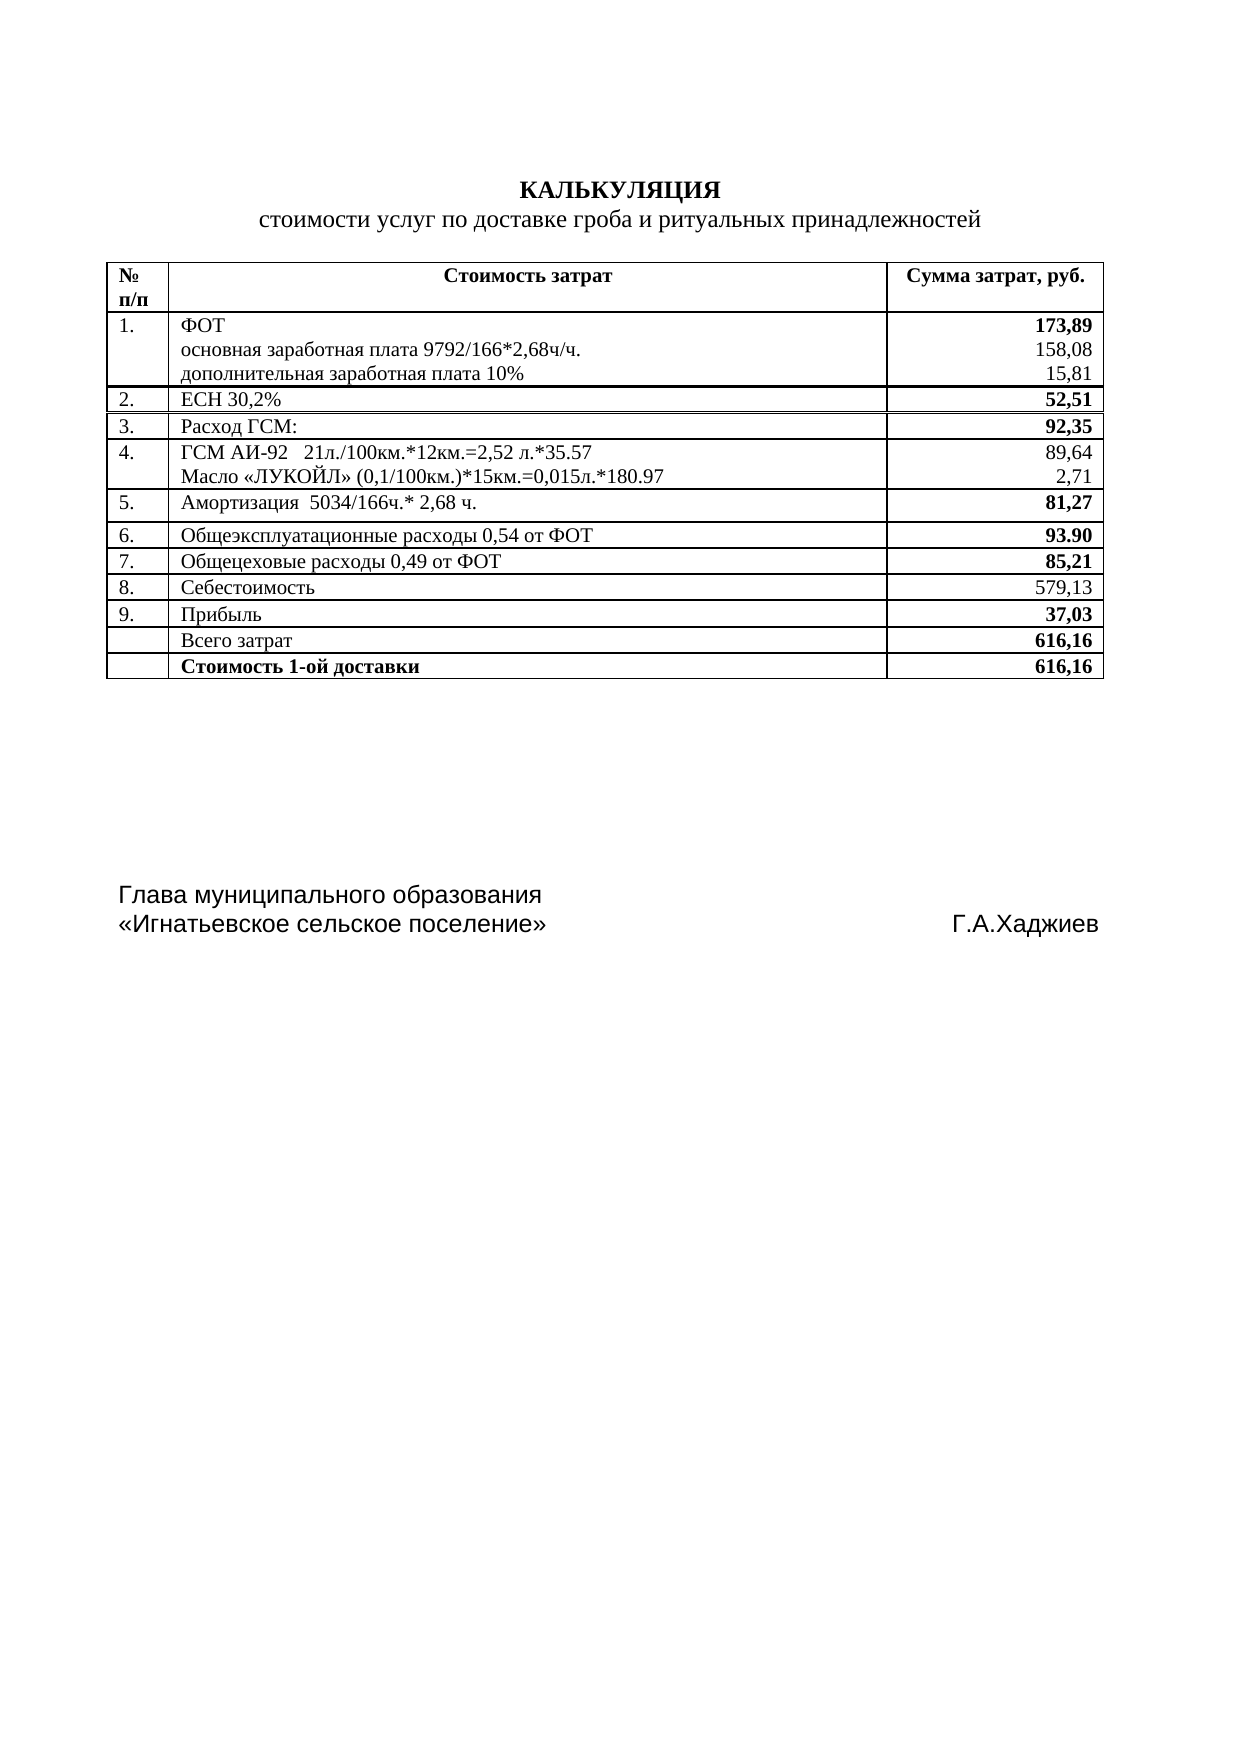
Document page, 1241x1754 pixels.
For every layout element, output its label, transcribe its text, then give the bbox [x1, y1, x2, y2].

table_cell 89,64 2,71 [888, 440, 1103, 488]
table_cell [108, 654, 168, 678]
table_cell 1. [108, 313, 168, 385]
table_cell 93.90 [888, 523, 1103, 547]
table_cell 6. [108, 523, 168, 547]
table_cell Прибыль [169, 601, 886, 626]
table_cell Общецеховые расходы 0,49 от ФОТ [169, 549, 886, 573]
table_cell 5. [108, 490, 168, 521]
table_cell 8. [108, 575, 168, 599]
table_cell ЕСН 30,2% [169, 388, 886, 411]
table_cell Амортизация 5034/166ч.* 2,68 ч. [169, 490, 886, 521]
table_cell 616,16 [888, 654, 1103, 678]
table_header № п/п [108, 263, 168, 311]
table_cell Стоимость 1-ой доставки [169, 654, 886, 678]
table_cell 2. [108, 388, 168, 411]
table_header Стоимость затрат [169, 263, 886, 311]
table_cell 81,27 [888, 490, 1103, 521]
text «Игнатьевское сельское поселение» Г.А.Хаджиев [118, 909, 1122, 938]
table_cell Расход ГСМ: [169, 414, 886, 438]
table_cell 579,13 [888, 575, 1103, 599]
text Глава муниципального образования [118, 880, 1122, 909]
table_cell 616,16 [888, 628, 1103, 652]
table_cell 85,21 [888, 549, 1103, 573]
table_cell 173,89 158,08 15,81 [888, 313, 1103, 385]
table_cell 3. [108, 414, 168, 438]
table_cell 52,51 [888, 388, 1103, 411]
table_cell Всего затрат [169, 628, 886, 652]
text стоимости услуг по доставке гроба и ритуальных принадлежностей [118, 204, 1122, 233]
table_cell 7. [108, 549, 168, 573]
table_cell Общеэксплуатационные расходы 0,54 от ФОТ [169, 523, 886, 547]
table_cell 37,03 [888, 601, 1103, 626]
table_cell 4. [108, 440, 168, 488]
table_cell 92,35 [888, 414, 1103, 438]
table_header Сумма затрат, руб. [888, 263, 1103, 311]
table_cell ГСМ АИ-92 21л./100км.*12км.=2,52 л.*35.57 Масло «ЛУКОЙЛ» (0,1/100км.)*15км.=0,015л.*180.97 [169, 440, 886, 488]
text КАЛЬКУЛЯЦИЯ [118, 176, 1122, 204]
table_cell 9. [108, 601, 168, 626]
table_cell Себестоимость [169, 575, 886, 599]
table_cell [108, 628, 168, 652]
table_cell ФОТ основная заработная плата 9792/166*2,68ч/ч. дополнительная заработная плата 10% [169, 313, 886, 385]
